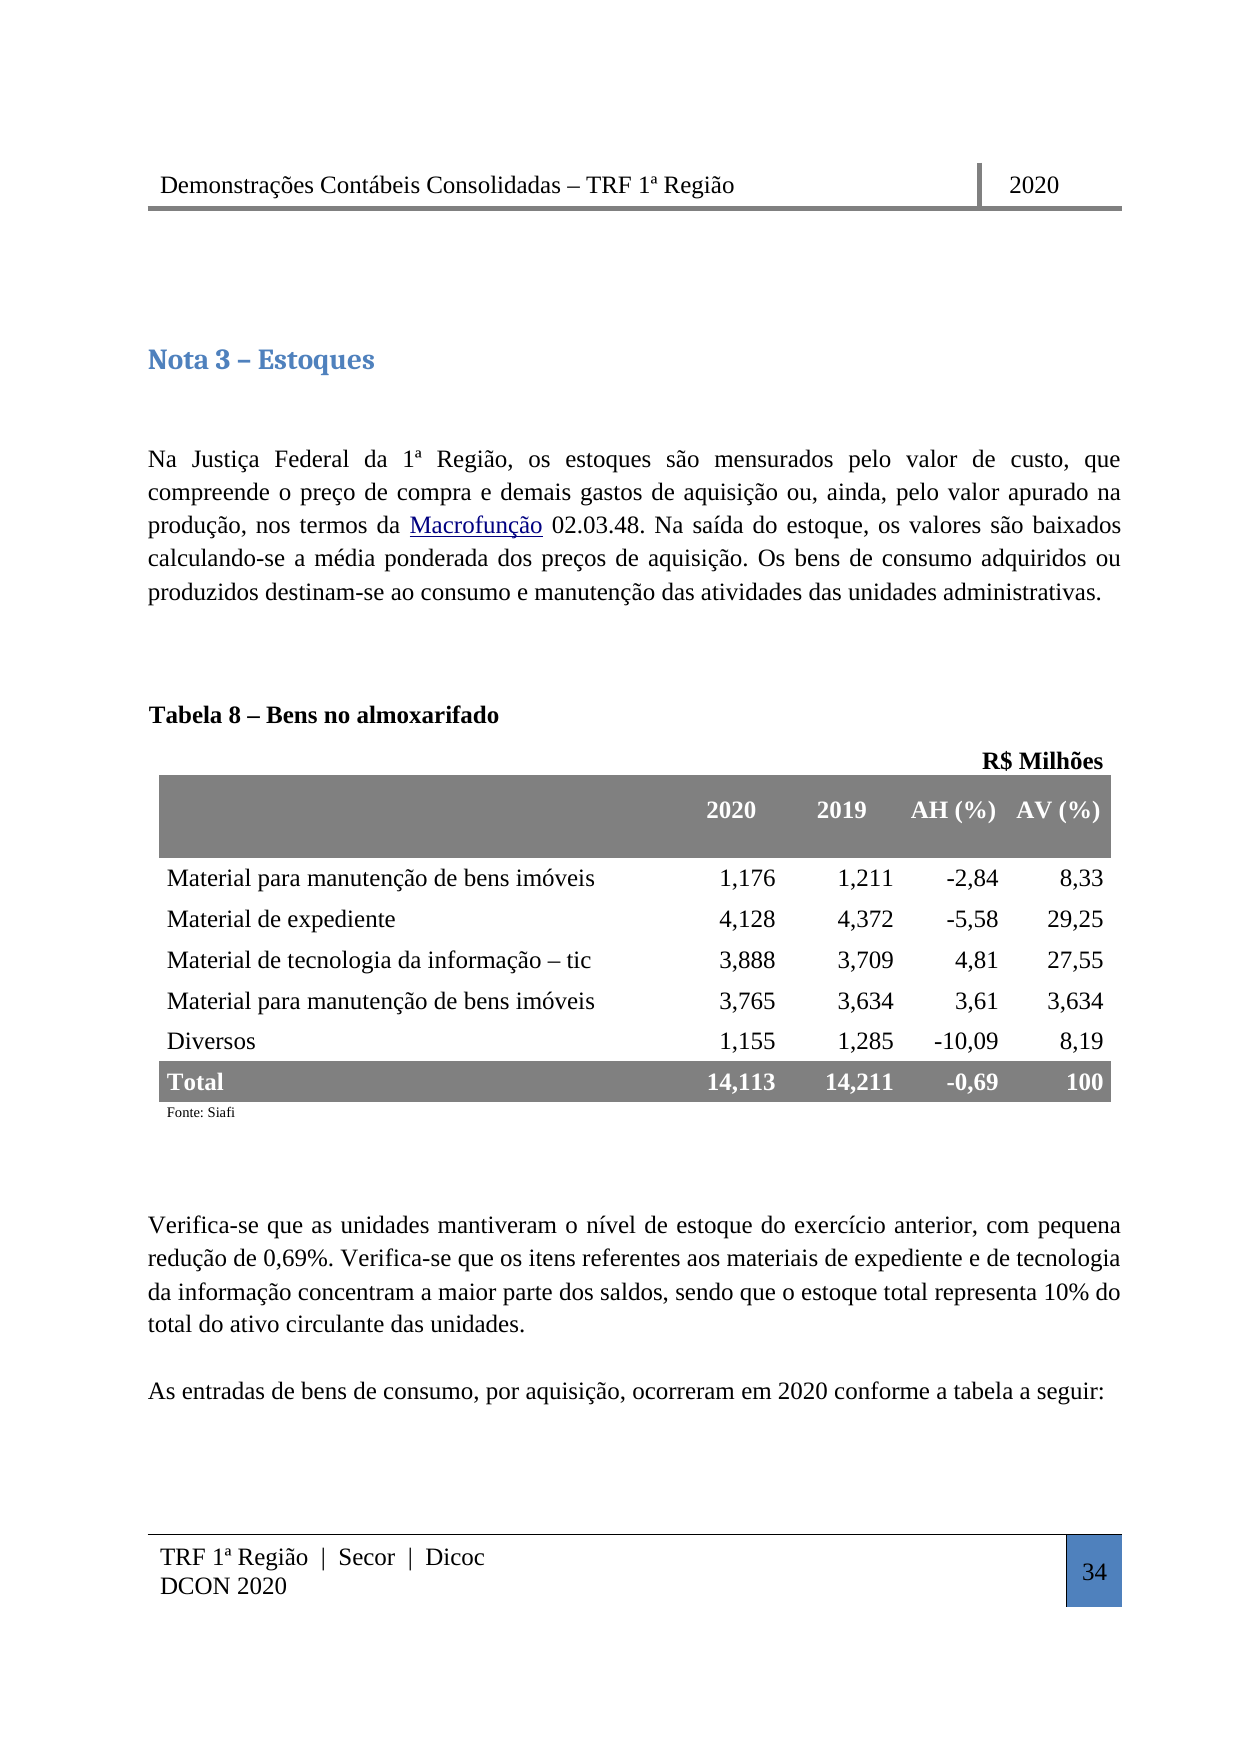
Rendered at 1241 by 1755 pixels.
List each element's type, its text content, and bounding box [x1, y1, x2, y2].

table_cell 27,55 [1006, 939, 1111, 980]
table_cell 14,113 [679, 1061, 783, 1102]
table_cell AH (%) [901, 775, 1006, 858]
subtitle Nota 3 – Estoques [148, 343, 1122, 377]
text As entradas de bens de consumo, por aquisição, ocorreram em 2020 conforme a tabela a seguir: [148, 1376, 1122, 1405]
table_cell 1,211 [783, 858, 901, 898]
table_cell Fonte: Siafi [159, 1102, 901, 1132]
table_cell [159, 775, 679, 858]
table_cell -0,69 [901, 1061, 1006, 1102]
table_cell Material para manutenção de bens imóveis [159, 858, 679, 898]
table_cell [1006, 1102, 1111, 1132]
table_cell 3,634 [1006, 980, 1111, 1021]
table_cell 1,285 [783, 1021, 901, 1061]
table_cell Total [159, 1061, 679, 1102]
table_cell 3,634 [783, 980, 901, 1021]
table_cell Material de expediente [159, 898, 679, 939]
table_cell 2020 [679, 775, 783, 858]
table_cell 3,709 [783, 939, 901, 980]
table_cell 4,128 [679, 898, 783, 939]
text Tabela 8 – Bens no almoxarifado [149, 698, 1121, 731]
table_cell 14,211 [783, 1061, 901, 1102]
table_cell -5,58 [901, 898, 1006, 939]
table_cell 100 [1006, 1061, 1111, 1102]
table_cell 4,81 [901, 939, 1006, 980]
table_cell 8,33 [1006, 858, 1111, 898]
text Verifica-se que as unidades mantiveram o nível de estoque do exercício anterior, com pequena redução de 0,69%. Verifica-se que os itens referentes aos materiais de expediente e de tecnologia da informação concentram a maior parte dos saldos, sendo que o estoque total representa 10% do total do ativo circulante das unidades. [148, 1211, 1122, 1338]
table_cell Material para manutenção de bens imóveis [159, 980, 679, 1021]
table_cell [901, 1102, 1006, 1132]
table_header R$ Milhões [679, 746, 1111, 775]
table_cell 2019 [783, 775, 901, 858]
table_cell 3,61 [901, 980, 1006, 1021]
table_cell 1,176 [679, 858, 783, 898]
text Na Justiça Federal da 1ª Região, os estoques são mensurados pelo valor de custo, que compreende o preço de compra e demais gastos de aquisição ou, ainda, pelo valor apurado na produção, nos termos da Macrofunção 02.03.48. Na saída do estoque, os valores são baixados calculando-se a média ponderada dos preços de aquisição. Os bens de consumo adquiridos ou produzidos destinam-se ao consumo e manutenção das atividades das unidades administrativas. [148, 444, 1122, 605]
table_cell 29,25 [1006, 898, 1111, 939]
table_cell -10,09 [901, 1021, 1006, 1061]
table_cell -2,84 [901, 858, 1006, 898]
table_cell 3,888 [679, 939, 783, 980]
table_cell 1,155 [679, 1021, 783, 1061]
table_cell 4,372 [783, 898, 901, 939]
table_cell 3,765 [679, 980, 783, 1021]
table_header [159, 746, 679, 775]
table_cell 8,19 [1006, 1021, 1111, 1061]
table_cell AV (%) [1006, 775, 1111, 858]
table_cell Material de tecnologia da informação – tic [159, 939, 679, 980]
table_cell Diversos [159, 1021, 679, 1061]
